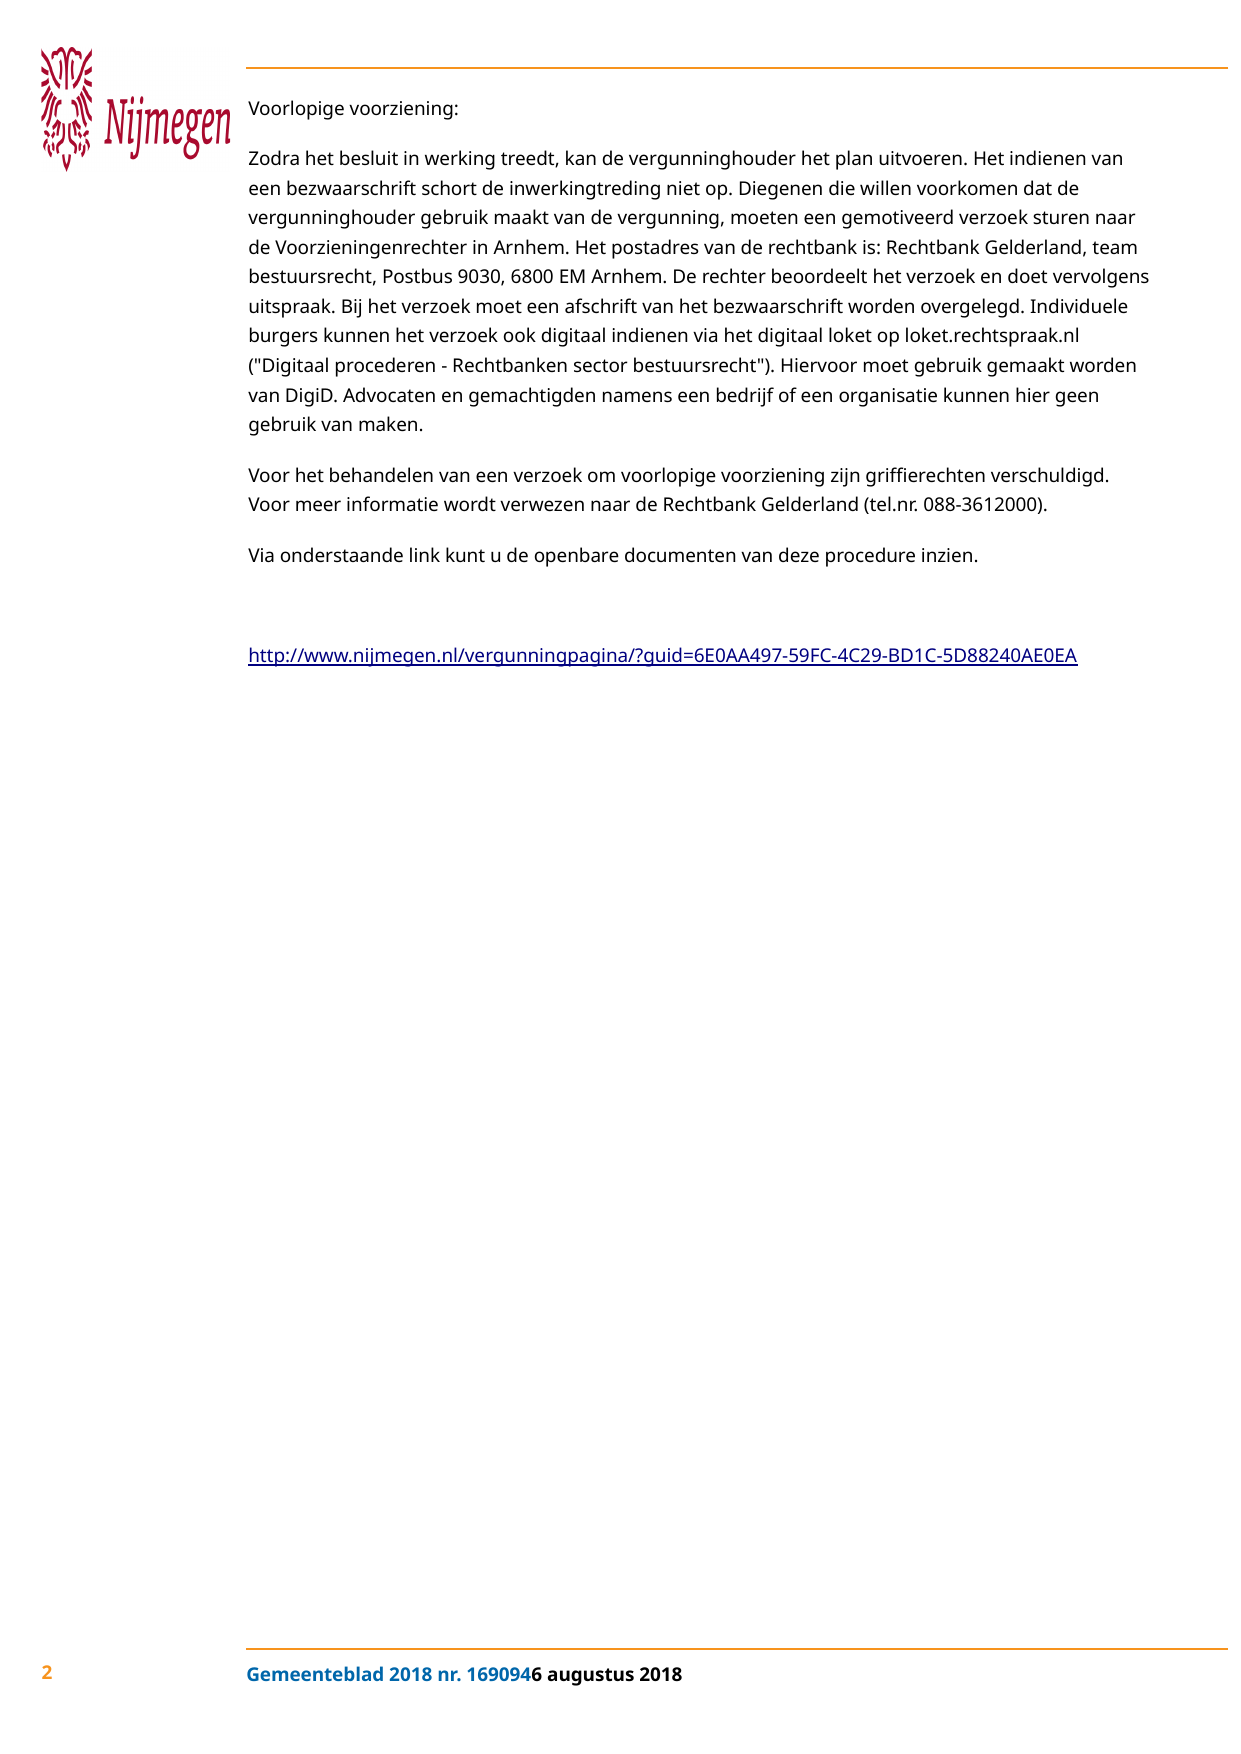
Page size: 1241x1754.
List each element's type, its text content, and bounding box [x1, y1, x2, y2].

text Voor het behandelen van een verzoek om voorlopige voorziening zijn griffierechten verschuldigd. Voor meer informatie wordt verwezen naar de Rechtbank Gelderland (tel.nr. 088-3612000). [248, 462, 1152, 517]
text http://www.nijmegen.nl/vergunningpagina/?guid=6E0AA497-59FC-4C29-BD1C-5D88240AE0EA [248, 643, 1152, 668]
picture [41, 47, 231, 172]
text Voorlopige voorziening: [248, 95, 1152, 121]
text Via onderstaande link kunt u de openbare documenten van deze procedure inzien. [248, 542, 1152, 568]
text Zodra het besluit in werking treedt, kan de vergunninghouder het plan uitvoeren. Het indienen van een bezwaarschrift schort de inwerkingtreding niet op. Diegenen die willen voorkomen dat de vergunninghouder gebruik maakt van de vergunning, moeten een gemotiveerd verzoek sturen naar de Voorzieningenrechter in Arnhem. Het postadres van de rechtbank is: Rechtbank Gelderland, team bestuursrecht, Postbus 9030, 6800 EM Arnhem. De rechter beoordeelt het verzoek en doet vervolgens uitspraak. Bij het verzoek moet een afschrift van het bezwaarschrift worden overgelegd. Individuele burgers kunnen het verzoek ook digitaal indienen via het digitaal loket op loket.rechtspraak.nl ("Digitaal procederen - Rechtbanken sector bestuursrecht"). Hiervoor moet gebruik gemaakt worden van DigiD. Advocaten en gemachtigden namens een bedrijf of een organisatie kunnen hier geen gebruik van maken. [248, 145, 1152, 437]
